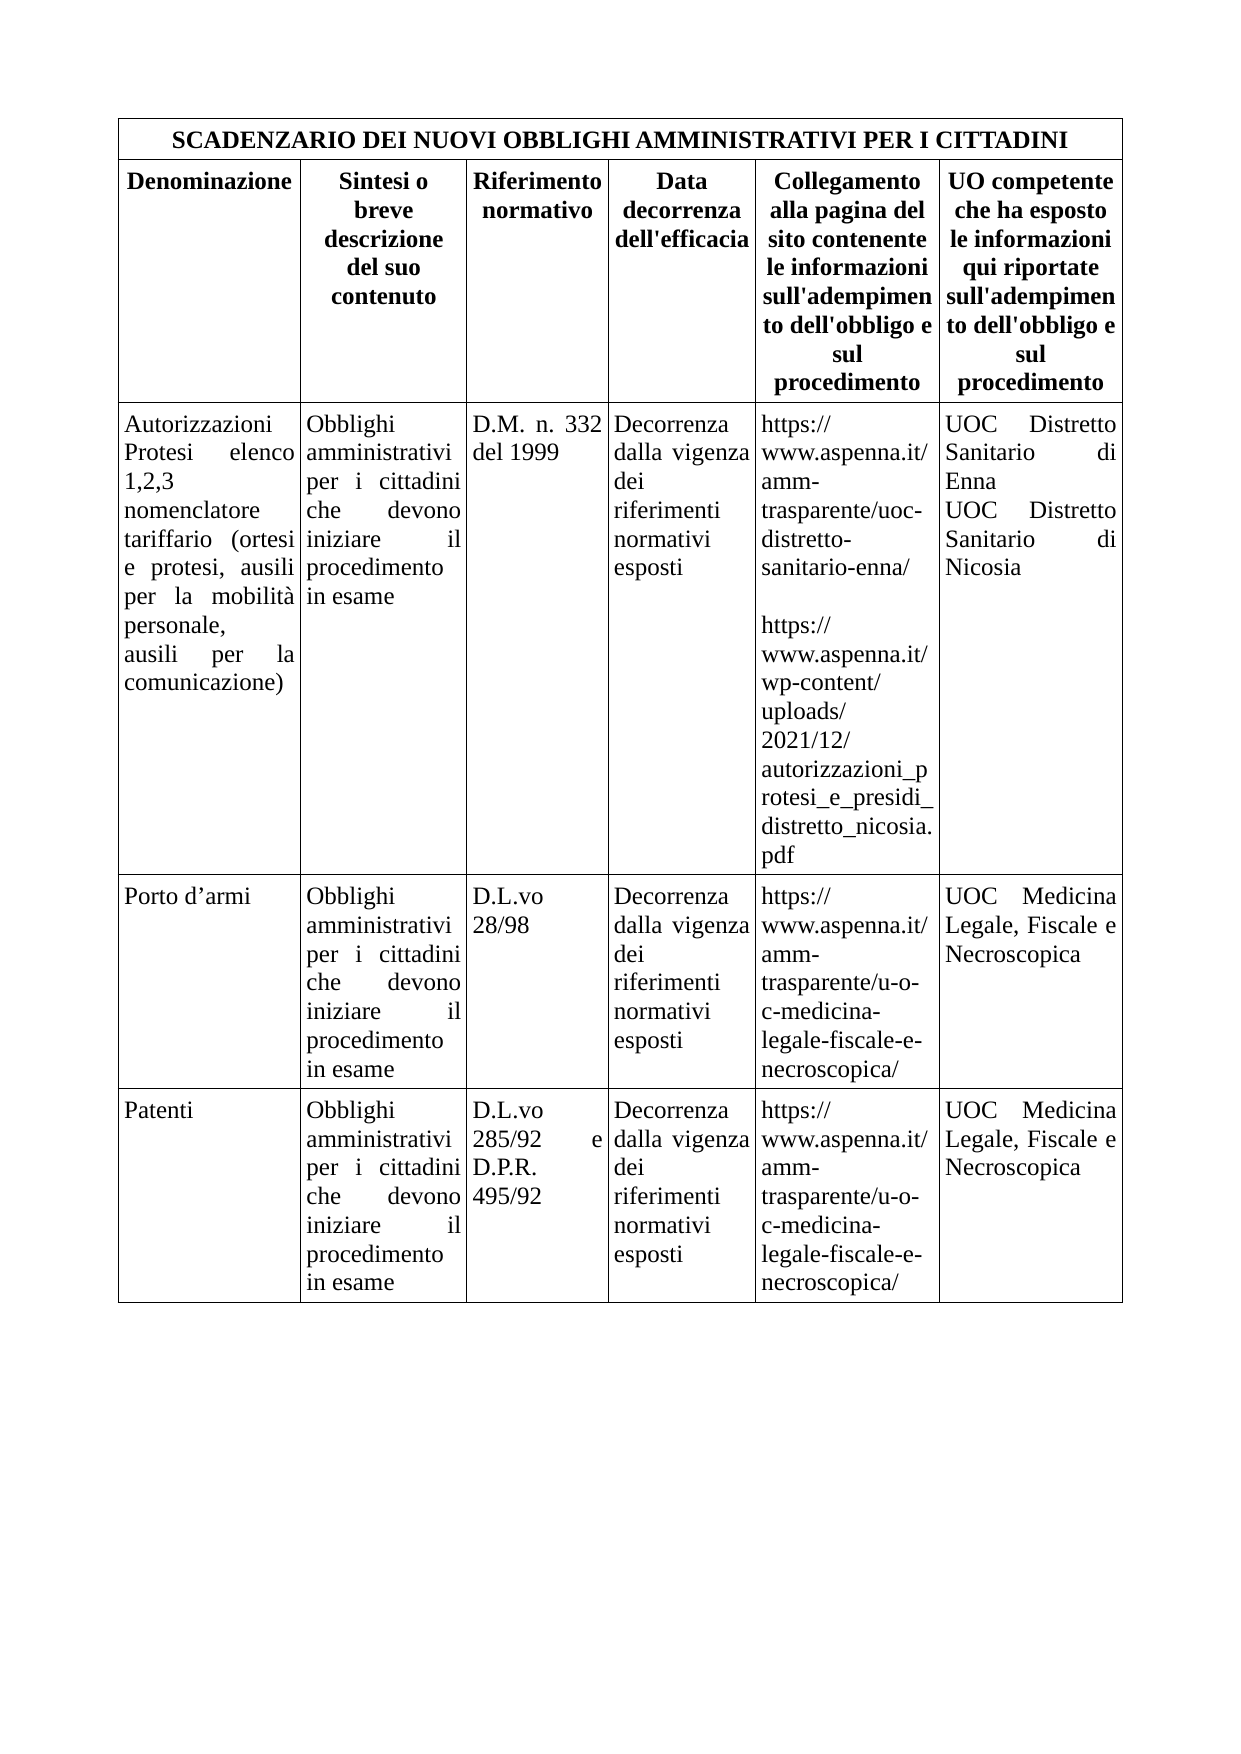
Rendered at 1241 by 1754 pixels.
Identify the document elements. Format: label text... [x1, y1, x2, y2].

table_cell Porto d’armi [119, 875, 300, 1088]
table_cell D.M. n. 332 del 1999 [467, 403, 608, 874]
table_cell Riferimento normativo [467, 160, 608, 402]
table_cell D.L.vo 28/98 [467, 875, 608, 1088]
table_header SCADENZARIO DEI NUOVI OBBLIGHI AMMINISTRATIVI PER I CITTADINI [119, 119, 1122, 159]
table_cell https://www.aspenna.it/amm-trasparente/u-o-c-medicina-legale-fiscale-e-necroscopica/ [756, 1089, 939, 1302]
table_cell Patenti [119, 1089, 300, 1302]
table_cell D.L.vo 285/92 e D.P.R. 495/92 [467, 1089, 608, 1302]
table_cell Decorrenza dalla vigenza dei riferimenti normativi esposti [609, 403, 755, 874]
table_cell UOC Medicina Legale, Fiscale e Necroscopica [940, 875, 1122, 1088]
table_cell UOC Medicina Legale, Fiscale e Necroscopica [940, 1089, 1122, 1302]
table_cell Denominazione [119, 160, 300, 402]
table_cell Autorizzazioni Protesi elenco 1,2,3 nomenclatore tariffario (ortesi e protesi, ausili per la mobilità personale, ausili per la comunicazione) [119, 403, 300, 874]
table_cell Collegamento alla pagina del sito contenente le informazioni sull'adempimento dell'obbligo e sul procedimento [756, 160, 939, 402]
table_cell Obblighi amministrativi per i cittadini che devono iniziare il procedimento in esame [301, 1089, 466, 1302]
table_cell Sintesi o breve descrizione del suo contenuto [301, 160, 466, 402]
table_cell UOC Distretto Sanitario di Enna UOC Distretto Sanitario di Nicosia [940, 403, 1122, 874]
table_cell UO competente che ha esposto le informazioni qui riportate sull'adempimento dell'obbligo e sul procedimento [940, 160, 1122, 402]
table_cell Data decorrenza dell'efficacia [609, 160, 755, 402]
table_cell Obblighi amministrativi per i cittadini che devono iniziare il procedimento in esame [301, 403, 466, 874]
table_cell Obblighi amministrativi per i cittadini che devono iniziare il procedimento in esame [301, 875, 466, 1088]
table_cell Decorrenza dalla vigenza dei riferimenti normativi esposti [609, 875, 755, 1088]
table_cell Decorrenza dalla vigenza dei riferimenti normativi esposti [609, 1089, 755, 1302]
table_cell https://www.aspenna.it/amm-trasparente/uoc-distretto-sanitario-enna/ https://www.aspenna.it/wp-content/uploads/2021/12/autorizzazioni_protesi_e_presidi_distretto_nicosia.pdf [756, 403, 939, 874]
table_cell https://www.aspenna.it/amm-trasparente/u-o-c-medicina-legale-fiscale-e-necroscopica/ [756, 875, 939, 1088]
